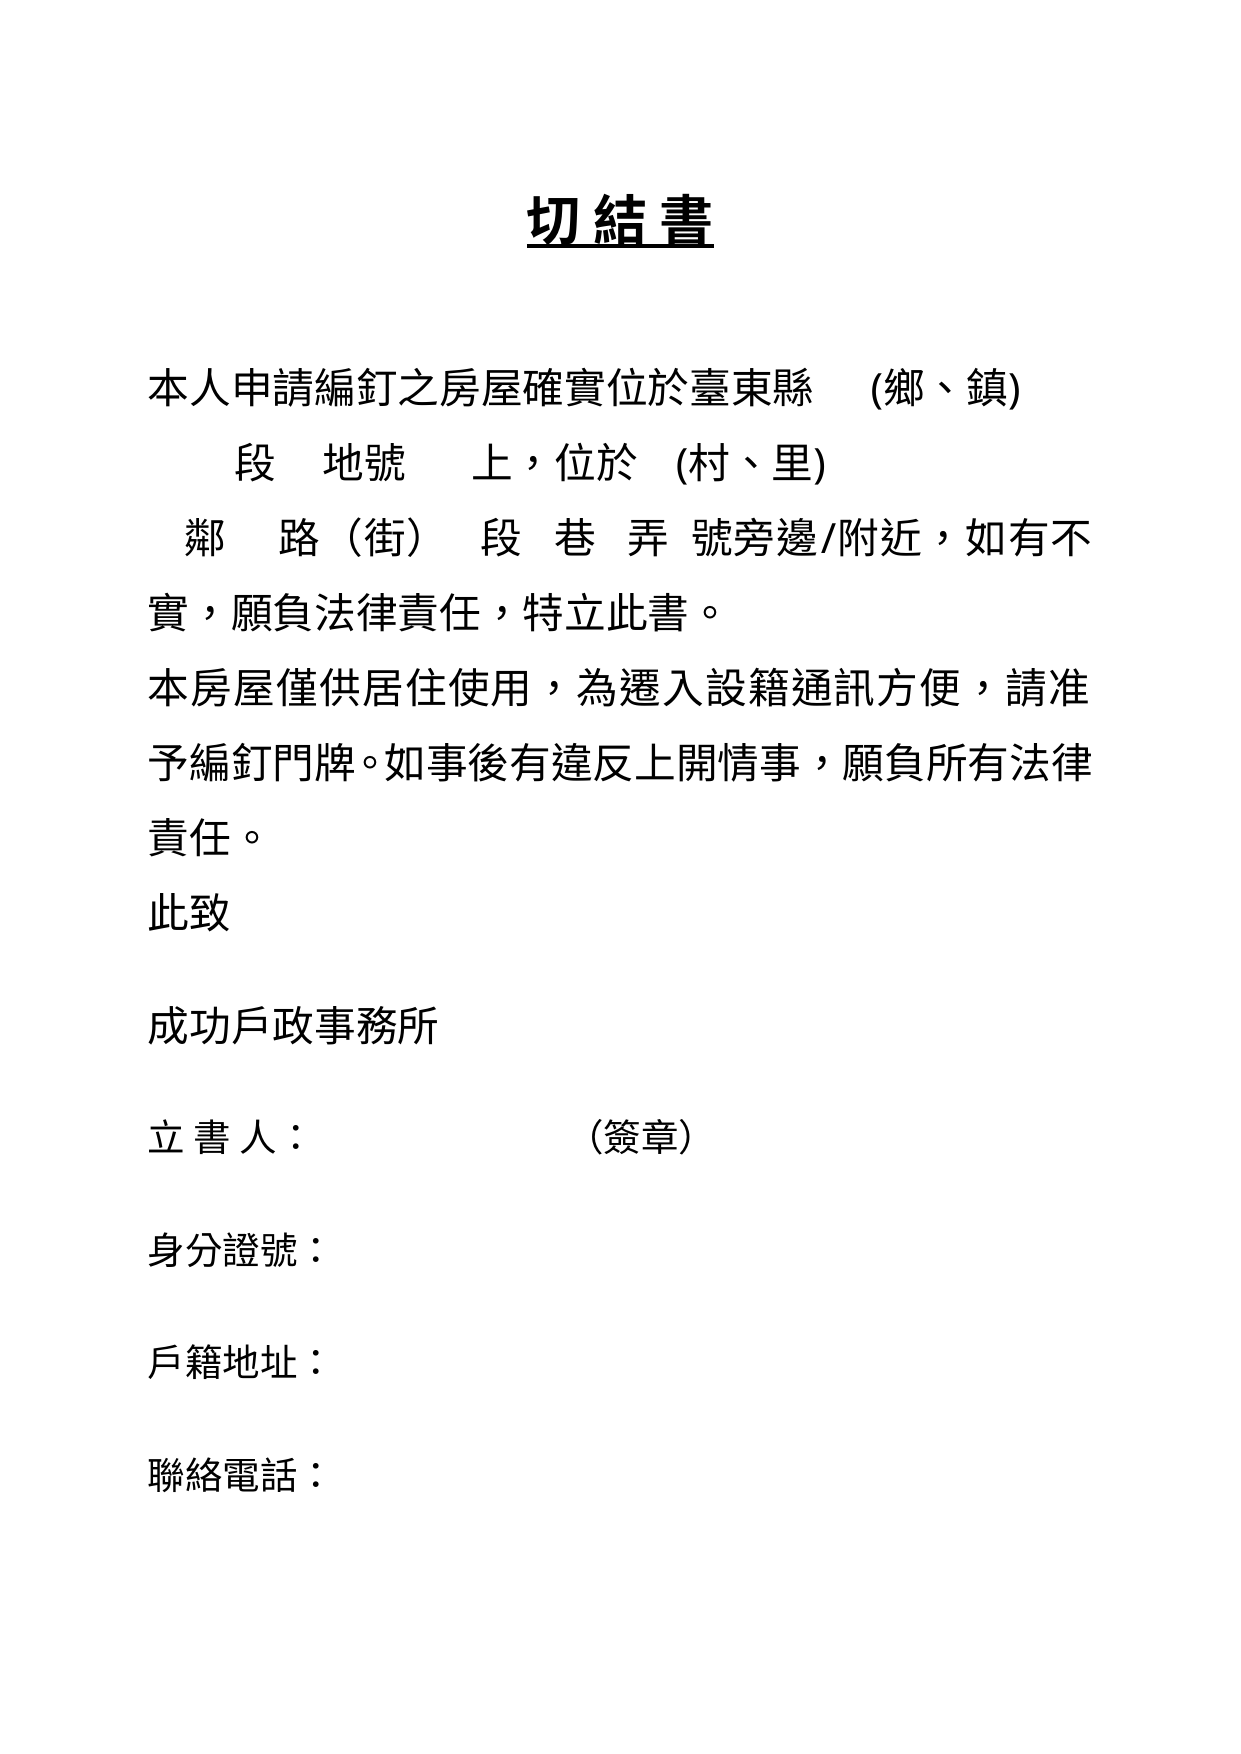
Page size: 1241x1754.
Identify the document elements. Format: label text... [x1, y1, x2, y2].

text 身分證號： [148, 1211, 1092, 1286]
text 鄰 路（街） 段 巷 弄 號旁邊/附近，如有不實，願負法律責任，特立此書。 [148, 498, 1092, 648]
text 切 結 書 [148, 161, 1092, 273]
text 戶籍地址： [148, 1323, 1092, 1398]
text 成功戶政事務所 [148, 986, 1092, 1061]
text 此致 [148, 873, 1092, 948]
text 立 書 人： （簽章） [148, 1098, 1092, 1173]
text 聯絡電話： [148, 1436, 1092, 1511]
text 本人申請編釘之房屋確實位於臺東縣 (鄉、鎮) [148, 348, 1092, 423]
text 段 地號 上，位於 (村、里) [148, 423, 1092, 498]
text 本房屋僅供居住使用，為遷入設籍通訊方便，請准予編釘門牌。如事後有違反上開情事，願負所有法律責任。 [148, 648, 1092, 873]
